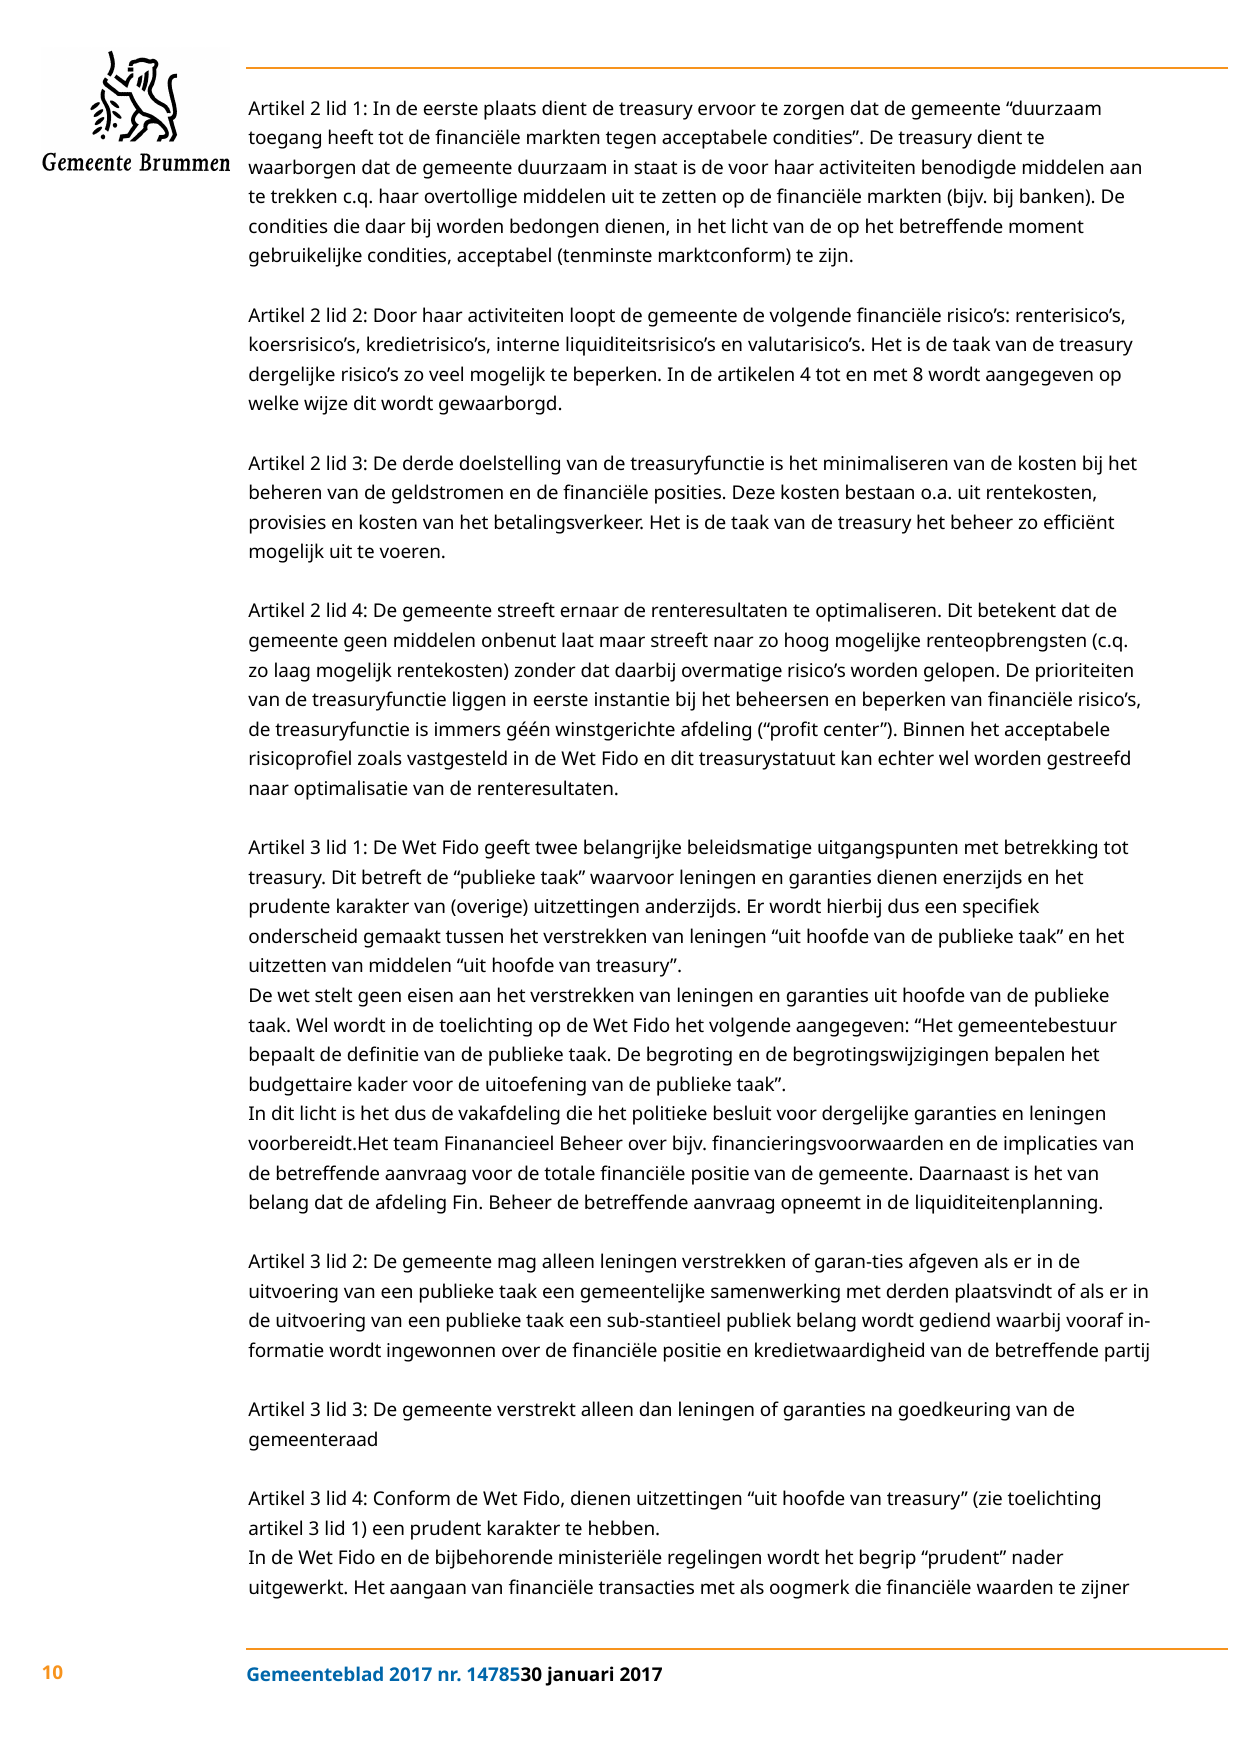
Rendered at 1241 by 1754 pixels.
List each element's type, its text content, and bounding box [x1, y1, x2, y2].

text De wet stelt geen eisen aan het verstrekken van leningen en garanties uit hoofde van de publieke taak. Wel wordt in de toelichting op de Wet Fido het volgende aangegeven: “Het gemeentebestuur bepaalt de definitie van de publieke taak. De begroting en de begrotingswijzigingen bepalen het budgettaire kader voor de uitoefening van de publieke taak”. [248, 982, 1152, 1097]
text In dit licht is het dus de vakafdeling die het politieke besluit voor dergelijke garanties en leningen voorbereidt.Het team Finanancieel Beheer over bijv. financieringsvoorwaarden en de implicaties van de betreffende aanvraag voor de totale financiële positie van de gemeente. Daarnaast is het van belang dat de afdeling Fin. Beheer de betreffende aanvraag opneemt in de liquiditeitenplanning. [248, 1101, 1152, 1215]
text Artikel 2 lid 1: In de eerste plaats dient de treasury ervoor te zorgen dat de gemeente “duurzaam toegang heeft tot de financiële markten tegen acceptabele condities”. De treasury dient te waarborgen dat de gemeente duurzaam in staat is de voor haar activiteiten benodigde middelen aan te trekken c.q. haar overtollige middelen uit te zetten op de financiële markten (bijv. bij banken). De condities die daar bij worden bedongen dienen, in het licht van de op het betreffende moment gebruikelijke condities, acceptabel (tenminste marktconform) te zijn. [248, 95, 1152, 268]
text Artikel 3 lid 2: De gemeente mag alleen leningen verstrekken of garan-ties afgeven als er in de uitvoering van een publieke taak een gemeentelijke samenwerking met derden plaatsvindt of als er in de uitvoering van een publieke taak een sub-stantieel publiek belang wordt gediend waarbij vooraf in-formatie wordt ingewonnen over de financiële positie en kredietwaardigheid van de betreffende partij [248, 1248, 1152, 1363]
text Artikel 2 lid 2: Door haar activiteiten loopt de gemeente de volgende financiële risico’s: renterisico’s, koersrisico’s, kredietrisico’s, interne liquiditeitsrisico’s en valutarisico’s. Het is de taak van de treasury dergelijke risico’s zo veel mogelijk te beperken. In de artikelen 4 tot en met 8 wordt aangegeven op welke wijze dit wordt gewaarborgd. [248, 302, 1152, 416]
text Artikel 2 lid 4: De gemeente streeft ernaar de renteresultaten te optimaliseren. Dit betekent dat de gemeente geen middelen onbenut laat maar streeft naar zo hoog mogelijke renteopbrengsten (c.q. zo laag mogelijk rentekosten) zonder dat daarbij overmatige risico’s worden gelopen. De prioriteiten van de treasuryfunctie liggen in eerste instantie bij het beheersen en beperken van financiële risico’s, de treasuryfunctie is immers géén winstgerichte afdeling (“profit center”). Binnen het acceptabele risicoprofiel zoals vastgesteld in de Wet Fido en dit treasurystatuut kan echter wel worden gestreefd naar optimalisatie van de renteresultaten. [248, 598, 1152, 801]
text Artikel 2 lid 3: De derde doelstelling van de treasuryfunctie is het minimaliseren van de kosten bij het beheren van de geldstromen en de financiële posities. Deze kosten bestaan o.a. uit rentekosten, provisies en kosten van het betalingsverkeer. Het is de taak van de treasury het beheer zo efficiënt mogelijk uit te voeren. [248, 450, 1152, 564]
picture [41, 47, 231, 172]
text Artikel 3 lid 3: De gemeente verstrekt alleen dan leningen of garanties na goedkeuring van de gemeenteraad [248, 1396, 1152, 1452]
text Artikel 3 lid 1: De Wet Fido geeft twee belangrijke beleidsmatige uitgangspunten met betrekking tot treasury. Dit betreft de “publieke taak” waarvoor leningen en garanties dienen enerzijds en het prudente karakter van (overige) uitzettingen anderzijds. Er wordt hierbij dus een specifiek onderscheid gemaakt tussen het verstrekken van leningen “uit hoofde van de publieke taak” en het uitzetten van middelen “uit hoofde van treasury”. [248, 834, 1152, 978]
text In de Wet Fido en de bijbehorende ministeriële regelingen wordt het begrip “prudent” nader uitgewerkt. Het aangaan van financiële transacties met als oogmerk die financiële waarden te zijner [248, 1544, 1152, 1600]
text Artikel 3 lid 4: Conform de Wet Fido, dienen uitzettingen “uit hoofde van treasury” (zie toelichting artikel 3 lid 1) een prudent karakter te hebben. [248, 1485, 1152, 1541]
